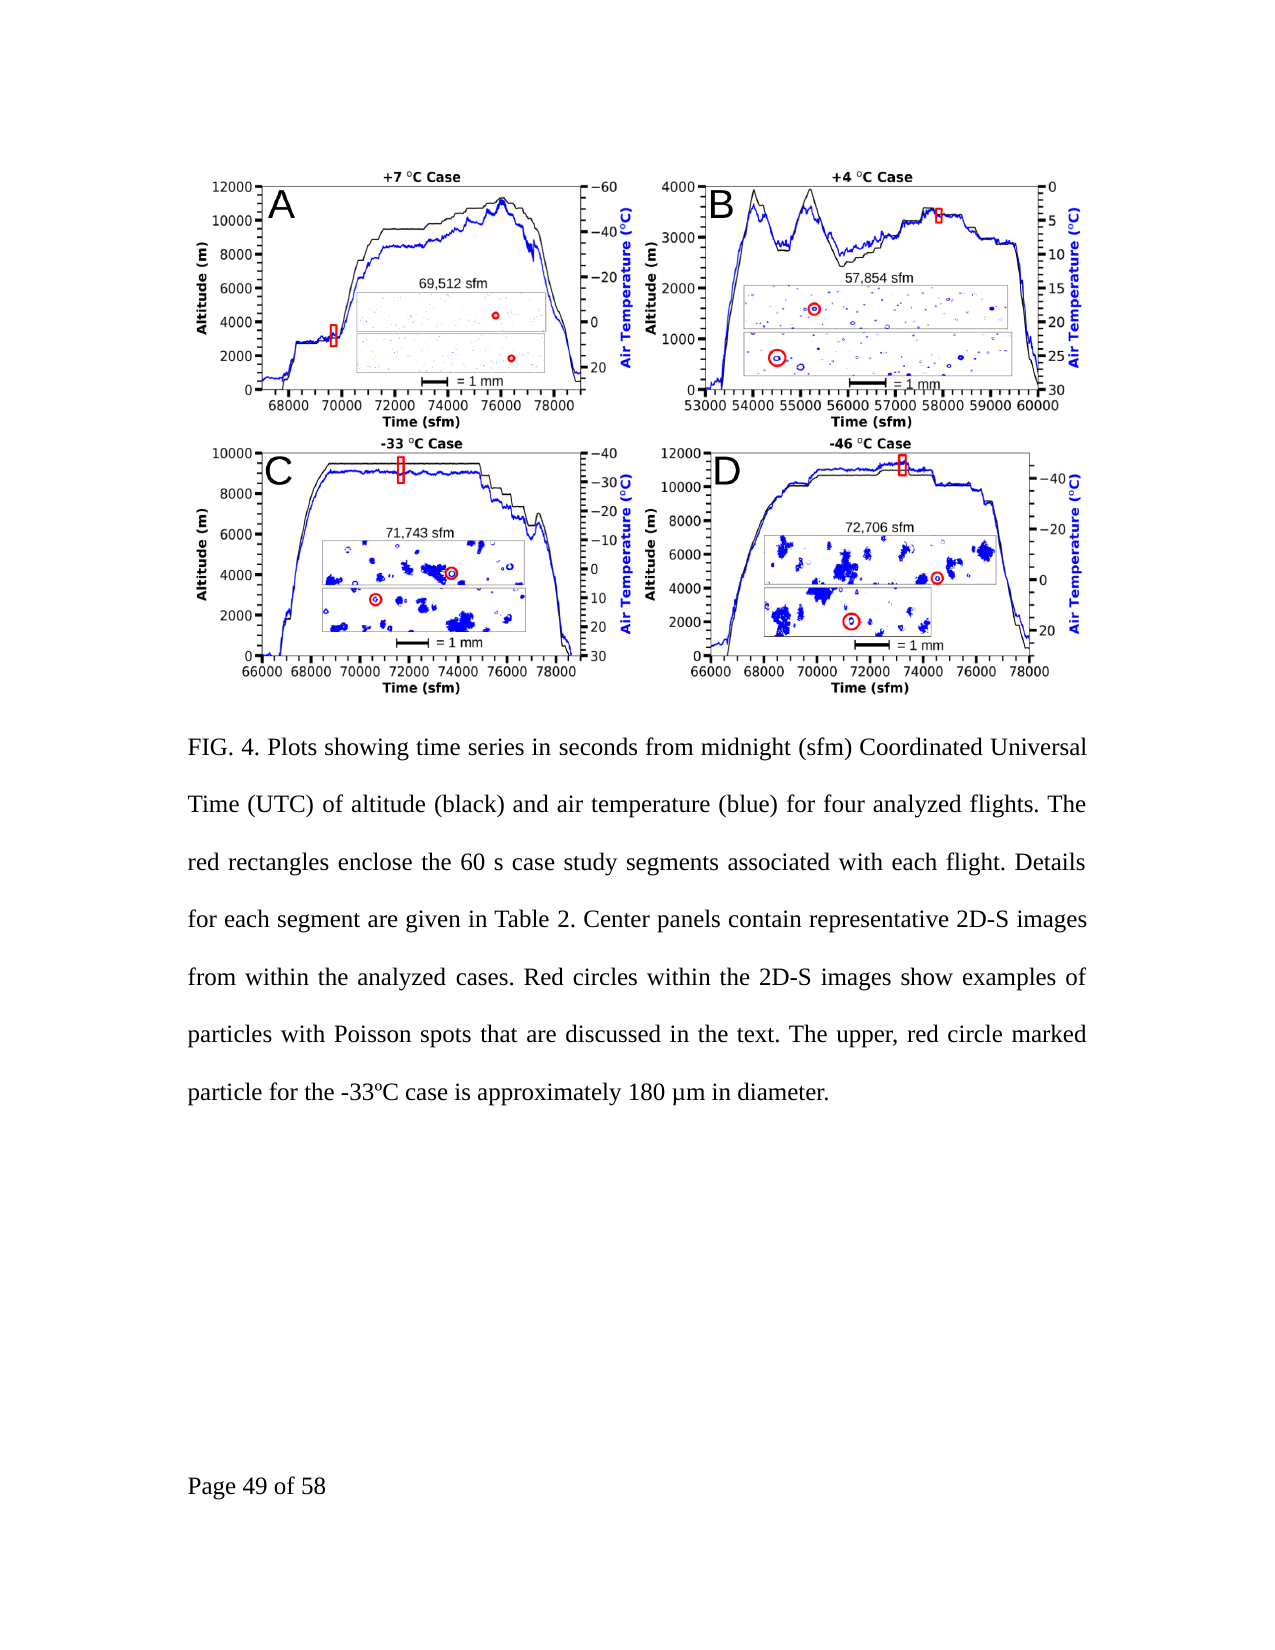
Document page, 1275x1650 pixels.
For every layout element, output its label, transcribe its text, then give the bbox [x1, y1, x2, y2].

text FIG. 4. Plots showing time series in seconds from midnight (sfm) Coordinated Universal Time (UTC) of altitude (black) and air temperature (blue) for four analyzed flights. The red rectangles enclose the 60 s case study segments associated with each flight. Details for each segment are given in Table 2. Center panels contain representative 2D-S images from within the analyzed cases. Red circles within the 2D-S images show examples of particles with Poisson spots that are discussed in the text. The upper, red circle marked particle for the -33ºC case is approximately 180 µm in diameter. [187, 703, 1087, 1105]
picture [187, 162, 1089, 703]
